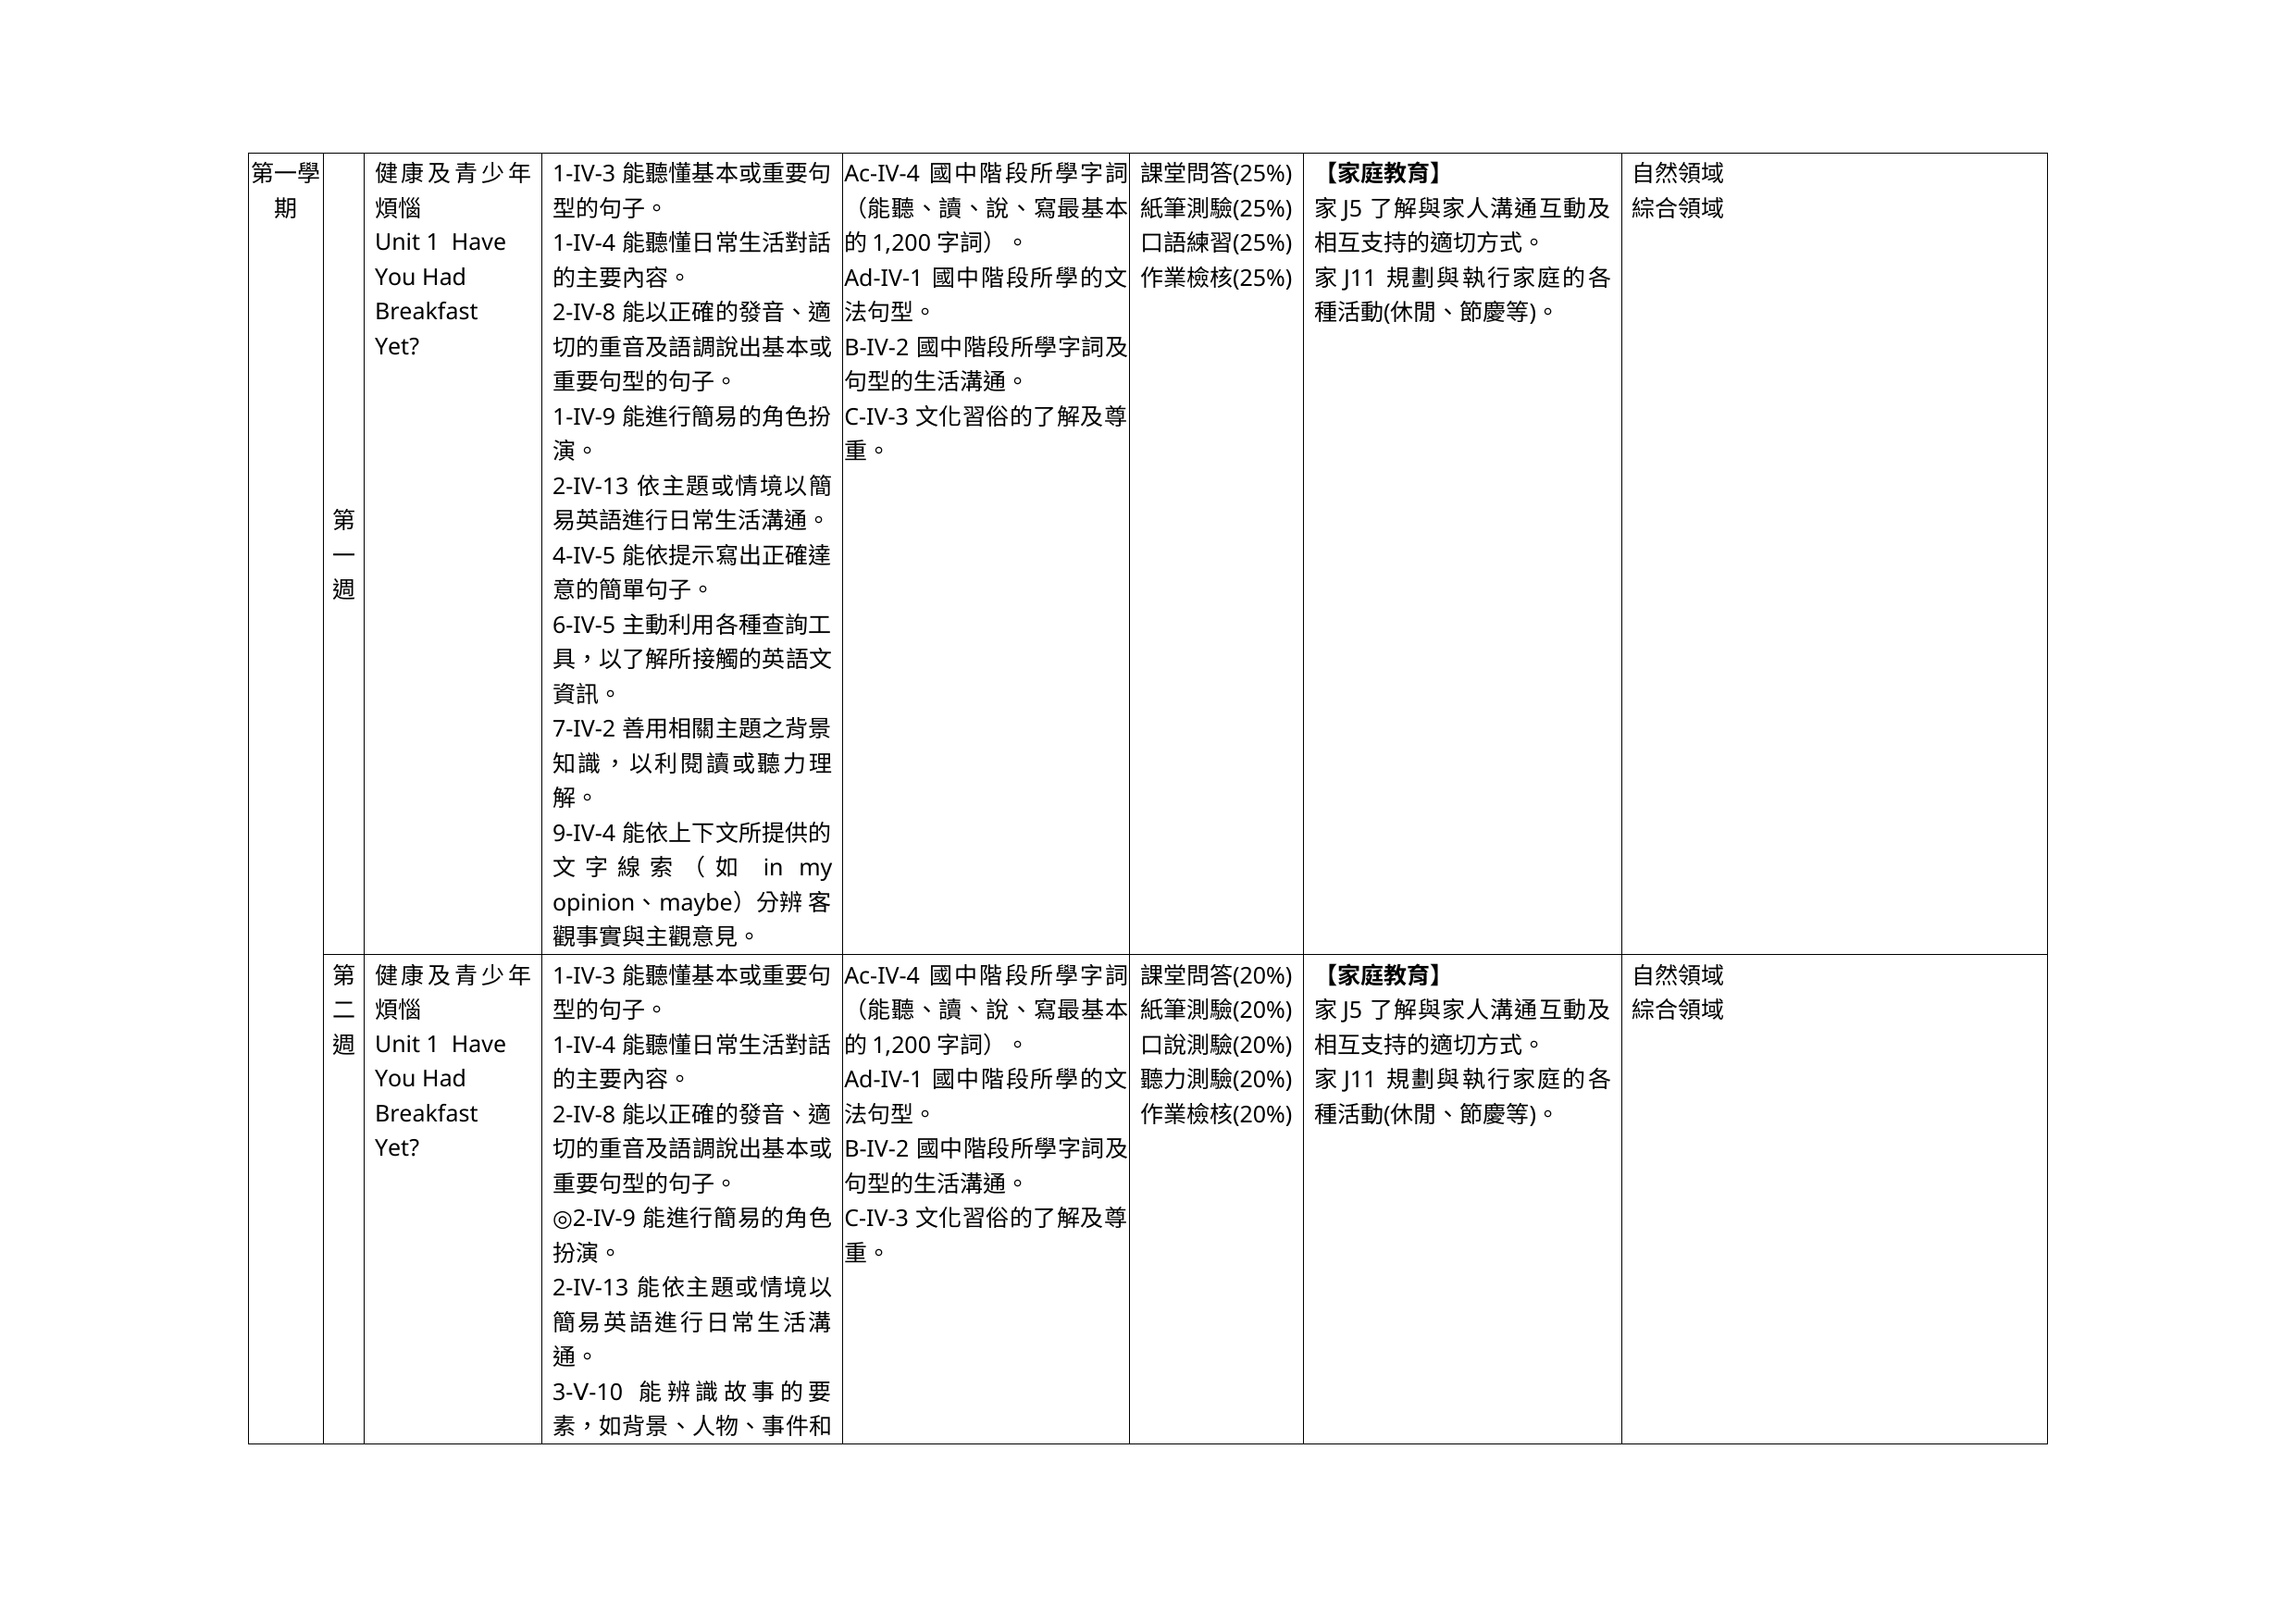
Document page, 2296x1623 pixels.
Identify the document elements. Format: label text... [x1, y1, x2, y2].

table_cell Ac-IV-4 國中階段所學字詞（能聽、讀、說、寫最基本的1,200 字詞）。 Ad-IV-1 國中階段所學的文法句型。 B-IV-2 國中階段所學字詞及句型的生活溝通。 C-IV-3 文化習俗的了解及尊重。 [843, 154, 1129, 954]
table_cell Ac-IV-4 國中階段所學字詞（能聽、讀、說、寫最基本的1,200 字詞）。 Ad-IV-1 國中階段所學的文法句型。 B-IV-2 國中階段所學字詞及句型的生活溝通。 C-IV-3 文化習俗的了解及尊重。 [843, 955, 1129, 1443]
table_cell 健康及青少年煩惱 Unit 1 Have You Had Breakfast Yet? [365, 154, 541, 954]
table_cell 課堂問答(25%) 紙筆測驗(25%) 口語練習(25%) 作業檢核(25%) [1130, 154, 1303, 954]
table_cell 1-IV-3 能聽懂基本或重要句型的句子。 1-IV-4 能聽懂日常生活對話的主要內容。 2-IV-8 能以正確的發音、適切的重音及語調說出基本或重要句型的句子。 1-IV-9 能進行簡易的角色扮演。 2-IV-13 依主題或情境以簡易英語進行日常生活溝通。 4-IV-5 能依提示寫出正確達意的簡單句子。 6-IV-5 主動利用各種查詢工具，以了解所接觸的英語文資訊。 7-IV-2 善用相關主題之背景知識，以利閱讀或聽力理解。 9-IV-4 能依上下文所提供的文字線索（如 in my opinion、maybe）分辨 客觀事實與主觀意見。 [542, 154, 842, 954]
table_cell 第一學期 [249, 154, 323, 1443]
table_cell 【家庭教育】 家J5 了解與家人溝通互動及相互支持的適切方式。 家J11 規劃與執行家庭的各種活動(休閒、節慶等)。 [1304, 955, 1621, 1443]
table_cell 【家庭教育】 家J5 了解與家人溝通互動及相互支持的適切方式。 家J11 規劃與執行家庭的各種活動(休閒、節慶等)。 [1304, 154, 1621, 954]
table_cell 第一週 [324, 154, 364, 954]
table_cell 1-IV-3 能聽懂基本或重要句型的句子。 1-IV-4 能聽懂日常生活對話的主要內容。 2-IV-8 能以正確的發音、適切的重音及語調說出基本或重要句型的句子。 ◎2-IV-9 能進行簡易的角色扮演。 2-IV-13 能依主題或情境以簡易英語進行日常生活溝通。 3-Ⅴ-10 能辨識故事的要素，如背景、人物、事件和 [542, 955, 842, 1443]
table_cell 課堂問答(20%) 紙筆測驗(20%) 口說測驗(20%) 聽力測驗(20%) 作業檢核(20%) [1130, 955, 1303, 1443]
table_cell 健康及青少年煩惱 Unit 1 Have You Had Breakfast Yet? [365, 955, 541, 1443]
table_cell 第二週 [324, 955, 364, 1443]
table_cell 自然領域 綜合領域 [1622, 955, 2047, 1443]
table_cell 自然領域 綜合領域 [1622, 154, 2047, 954]
